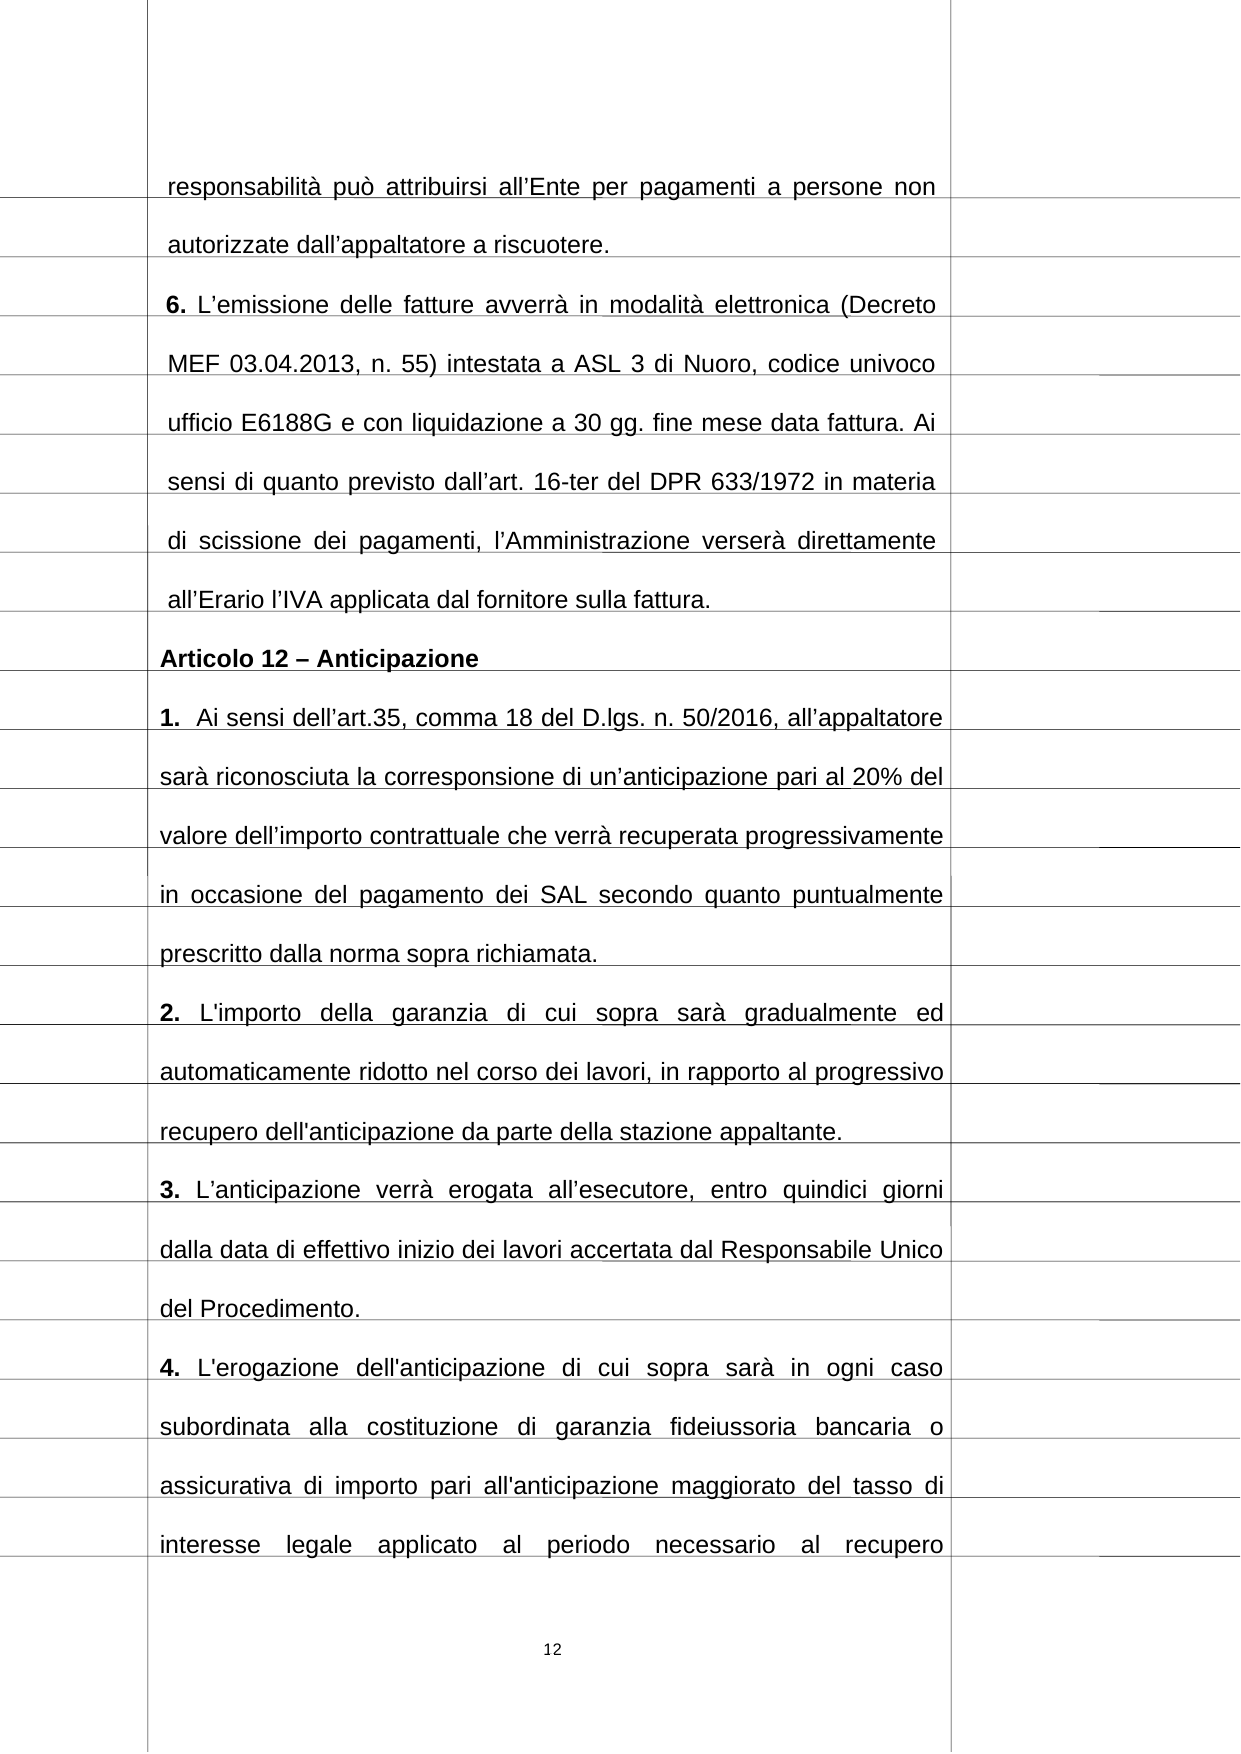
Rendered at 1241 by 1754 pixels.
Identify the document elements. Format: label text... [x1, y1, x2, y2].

text [159, 1321, 945, 1329]
text all’Erario l’IVA applicata dal fornitore sulla fattura. [166, 553, 937, 610]
text 6. L’emissione delle fatture avverrà in modalità elettronica (Decreto [166, 266, 937, 315]
text valore dell’importo contrattuale che verrà recuperata progressivamente [159, 789, 945, 847]
text prescritto dalla norma sopra richiamata. [159, 907, 945, 965]
text in occasione del pagamento dei SAL secondo quanto puntualmente [159, 848, 945, 906]
text recupero dell'anticipazione da parte della stazione appaltante. [159, 1084, 945, 1142]
text 3. L’anticipazione verrà erogata all’esecutore, entro quindici giorni [159, 1152, 945, 1201]
text interesse legale applicato al periodo necessario al recupero [159, 1498, 945, 1555]
text autorizzate dall’appaltatore a riscuotere. [166, 198, 937, 256]
text sarà riconosciuta la corresponsione di un’anticipazione pari al 20% del [159, 730, 945, 788]
text dalla data di effettivo inizio dei lavori accertata dal Responsabile Unico [159, 1203, 945, 1260]
text di scissione dei pagamenti, l’Amministrazione verserà direttamente [166, 494, 937, 552]
text 4. L'erogazione dell'anticipazione di cui sopra sarà in ogni caso [159, 1329, 945, 1378]
text Articolo 12 – Anticipazione [159, 620, 945, 670]
text assicurativa di importo pari all'anticipazione maggiorato del tasso di [159, 1439, 945, 1497]
text automaticamente ridotto nel corso dei lavori, in rapporto al progressivo [159, 1025, 945, 1083]
text [159, 1144, 945, 1152]
text 2. L'importo della garanzia di cui sopra sarà gradualmente ed [159, 974, 945, 1024]
text [159, 671, 945, 679]
text del Procedimento. [159, 1262, 945, 1319]
text subordinata alla costituzione di garanzia fideiussoria bancaria o [159, 1380, 945, 1437]
text responsabilità può attribuirsi all’Ente per pagamenti a persone non [166, 148, 937, 197]
text sensi di quanto previsto dall’art. 16-ter del DPR 633/1972 in materia [166, 435, 937, 492]
text [166, 258, 937, 266]
text ufficio E6188G e con liquidazione a 30 gg. fine mese data fattura. Ai [166, 376, 937, 433]
text 1. Ai sensi dell’art.35, comma 18 del D.lgs. n. 50/2016, all’appaltatore [159, 679, 945, 729]
text MEF 03.04.2013, n. 55) intestata a ASL 3 di Nuoro, codice univoco [166, 317, 937, 374]
